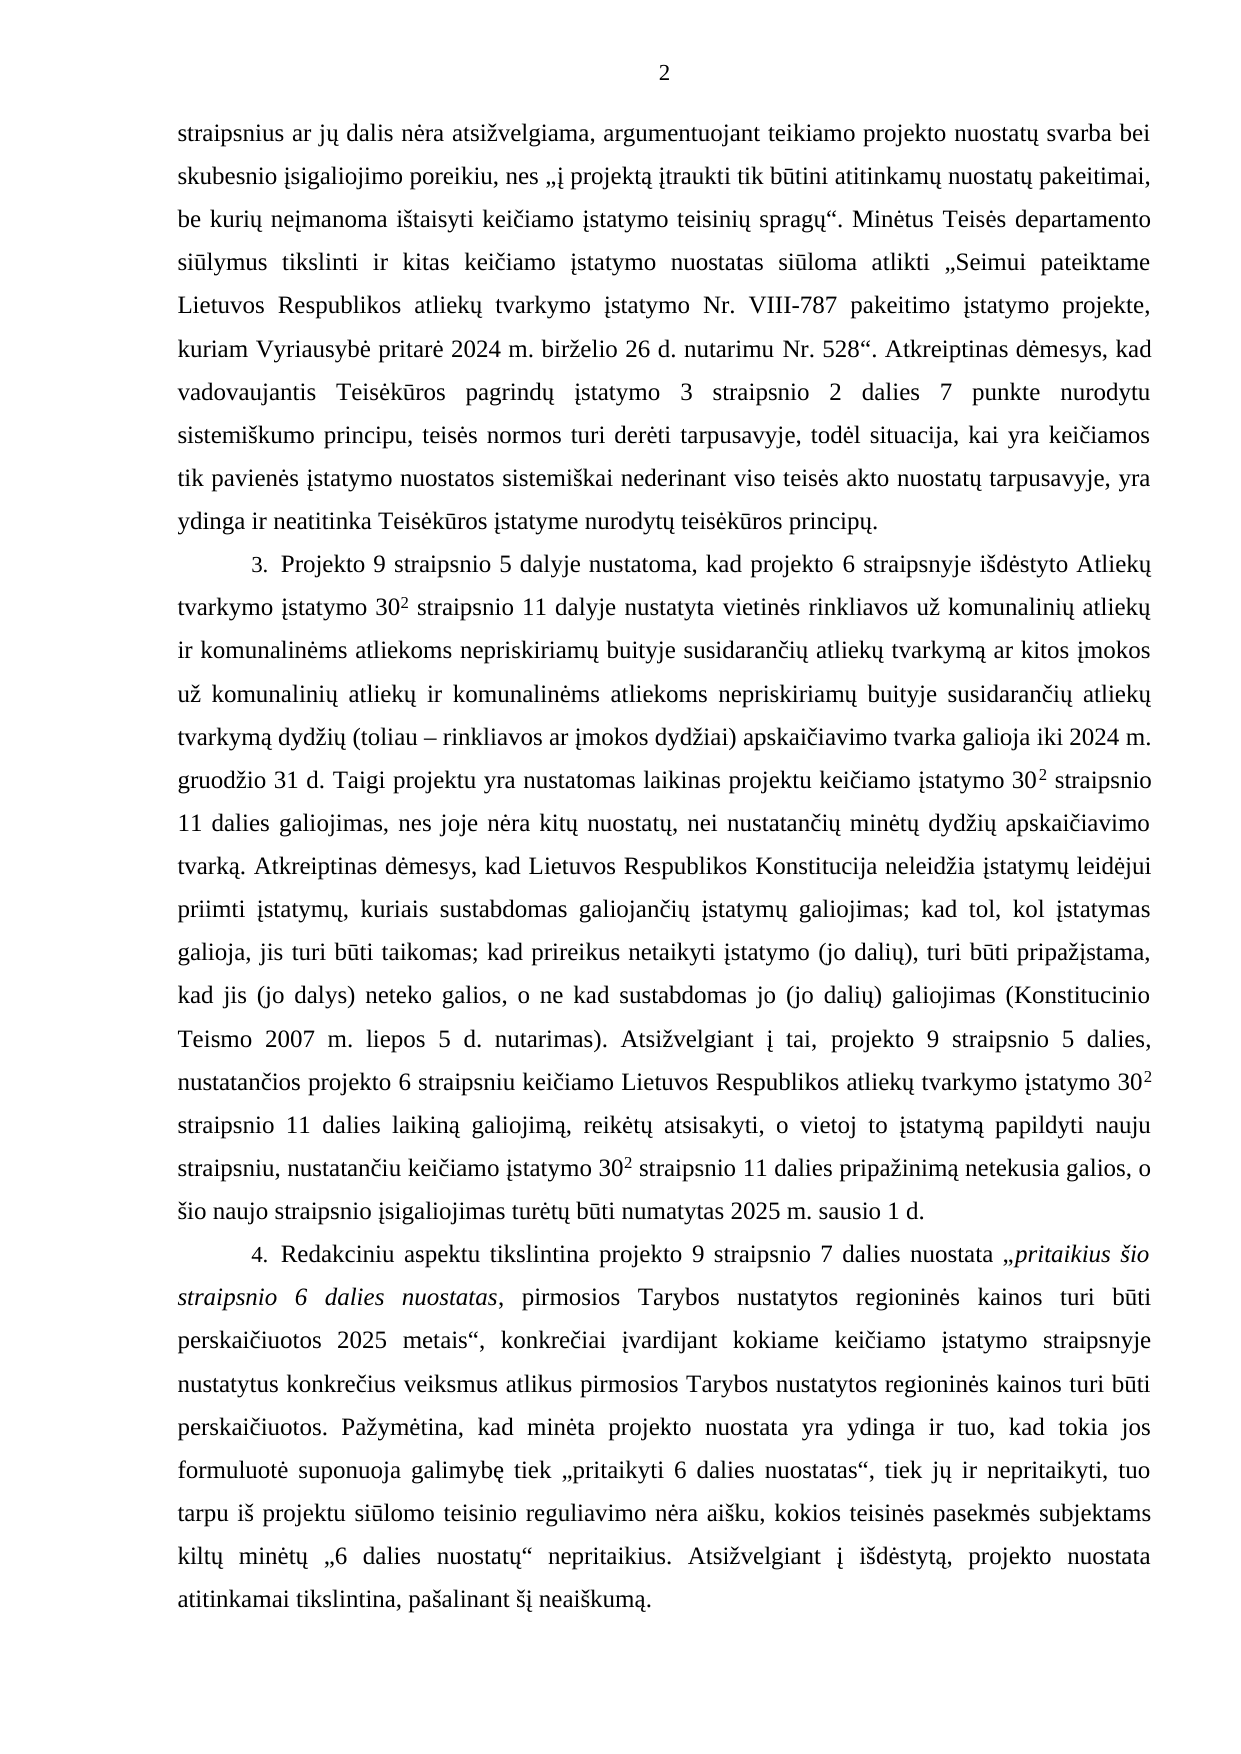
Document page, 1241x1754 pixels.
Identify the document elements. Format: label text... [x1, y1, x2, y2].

list Redakciniu aspektu tikslintina projekto 9 straipsnio 7 dalies nuostata „pritaikius šio straipsnio 6 dalies nuostatas, pirmosios Tarybos nustatytos regioninės kainos turi būti perskaičiuotos 2025 metais“, konkrečiai įvardijant kokiame keičiamo įstatymo straipsnyje nustatytus konkrečius veiksmus atlikus pirmosios Tarybos nustatytos regioninės kainos turi būti perskaičiuotos. Pažymėtina, kad minėta projekto nuostata yra ydinga ir tuo, kad tokia jos formuluotė suponuoja galimybę tiek „pritaikyti 6 dalies nuostatas“, tiek jų ir nepritaikyti, tuo tarpu iš projektu siūlomo teisinio reguliavimo nėra aišku, kokios teisinės pasekmės subjektams kiltų minėtų „6 dalies nuostatų“ nepritaikius. Atsižvelgiant į išdėstytą, projekto nuostata atitinkamai tikslintina, pašalinant šį neaiškumą. [177, 1239, 1152, 1613]
list Projekto 9 straipsnio 5 dalyje nustatoma, kad projekto 6 straipsnyje išdėstyto Atliekų tvarkymo įstatymo 302 straipsnio 11 dalyje nustatyta vietinės rinkliavos už komunalinių atliekų ir komunalinėms atliekoms nepriskiriamų buityje susidarančių atliekų tvarkymą ar kitos įmokos už komunalinių atliekų ir komunalinėms atliekoms nepriskiriamų buityje susidarančių atliekų tvarkymą dydžių (toliau – rinkliavos ar įmokos dydžiai) apskaičiavimo tvarka galioja iki 2024 m. gruodžio 31 d. Taigi projektu yra nustatomas laikinas projektu keičiamo įstatymo 302 straipsnio 11 dalies galiojimas, nes joje nėra kitų nuostatų, nei nustatančių minėtų dydžių apskaičiavimo tvarką. Atkreiptinas dėmesys, kad Lietuvos Respublikos Konstitucija neleidžia įstatymų leidėjui priimti įstatymų, kuriais sustabdomas galiojančių įstatymų galiojimas; kad tol, kol įstatymas galioja, jis turi būti taikomas; kad prireikus netaikyti įstatymo (jo dalių), turi būti pripažįstama, kad jis (jo dalys) neteko galios, o ne kad sustabdomas jo (jo dalių) galiojimas (Konstitucinio Teismo 2007 m. liepos 5 d. nutarimas). Atsižvelgiant į tai, projekto 9 straipsnio 5 dalies, nustatančios projekto 6 straipsniu keičiamo Lietuvos Respublikos atliekų tvarkymo įstatymo 302 straipsnio 11 dalies laikiną galiojimą, reikėtų atsisakyti, o vietoj to įstatymą papildyti nauju straipsniu, nustatančiu keičiamo įstatymo 302 straipsnio 11 dalies pripažinimą netekusia galios, o šio naujo straipsnio įsigaliojimas turėtų būti numatytas 2025 m. sausio 1 d. [177, 549, 1152, 1225]
list straipsnius ar jų dalis nėra atsižvelgiama, argumentuojant teikiamo projekto nuostatų svarba bei skubesnio įsigaliojimo poreikiu, nes „į projektą įtraukti tik būtini atitinkamų nuostatų pakeitimai, be kurių neįmanoma ištaisyti keičiamo įstatymo teisinių spragų“. Minėtus Teisės departamento siūlymus tikslinti ir kitas keičiamo įstatymo nuostatas siūloma atlikti „Seimui pateiktame Lietuvos Respublikos atliekų tvarkymo įstatymo Nr. VIII-787 pakeitimo įstatymo projekte, kuriam Vyriausybė pritarė 2024 m. birželio 26 d. nutarimu Nr. 528“. Atkreiptinas dėmesys, kad vadovaujantis Teisėkūros pagrindų įstatymo 3 straipsnio 2 dalies 7 punkte nurodytu sistemiškumo principu, teisės normos turi derėti tarpusavyje, todėl situacija, kai yra keičiamos tik pavienės įstatymo nuostatos sistemiškai nederinant viso teisės akto nuostatų tarpusavyje, yra ydinga ir neatitinka Teisėkūros įstatyme nurodytų teisėkūros principų. [177, 118, 1152, 535]
